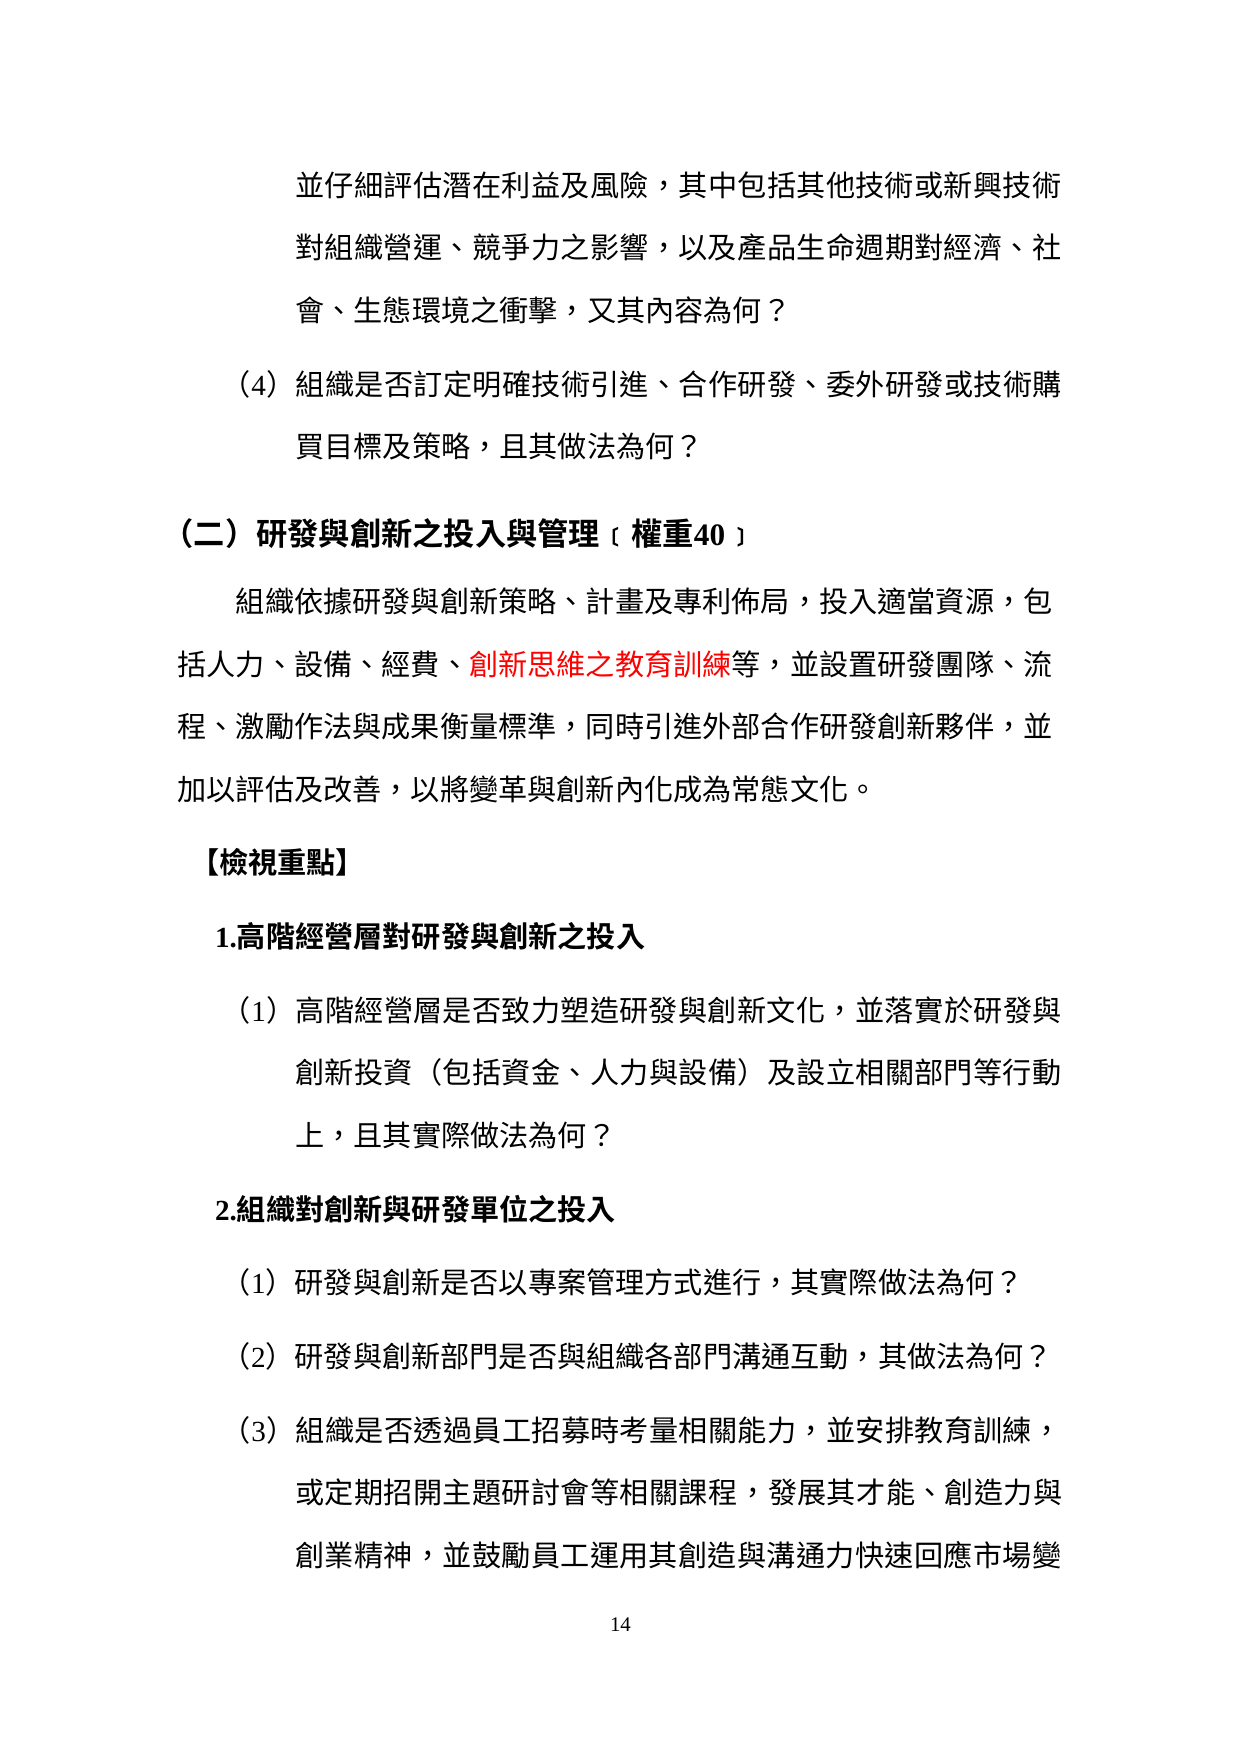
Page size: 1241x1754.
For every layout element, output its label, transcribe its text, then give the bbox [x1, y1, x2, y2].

text （3）組織是否透過員工招募時考量相關能力，並安排教育訓練，或定期招開主題研討會等相關課程，發展其才能、創造力與創業精神，並鼓勵員工運用其創造與溝通力快速回應市場變 [222, 1387, 1063, 1574]
text （2）研發與創新部門是否與組織各部門溝通互動，其做法為何？ [222, 1313, 1063, 1376]
text （1）高階經營層是否致力塑造研發與創新文化，並落實於研發與創新投資（包括資金、人力與設備）及設立相關部門等行動上，且其實際做法為何？ [222, 967, 1063, 1154]
text 【檢視重點】 [190, 819, 1063, 882]
text （1）研發與創新是否以專案管理方式進行，其實際做法為何？ [222, 1239, 1063, 1302]
text 組織依據研發與創新策略、計畫及專利佈局，投入適當資源，包括人力、設備、經費、創新思維之教育訓練等，並設置研發團隊、流程、激勵作法與成果衡量標準，同時引進外部合作研發創新夥伴，並加以評估及改善，以將變革與創新內化成為常態文化。 [177, 558, 1063, 808]
text （4）組織是否訂定明確技術引進、合作研發、委外研發或技術購買目標及策略，且其做法為何？ [222, 341, 1063, 466]
subtitle （二）研發與創新之投入與管理﹝權重40﹞ [162, 490, 1063, 552]
text （3）組織衛福醫療服務研發活動是否與衛福醫療服務策略一致，且符合衛福醫療服務分析、專利佈局與管理策略，同時整合虛實通路、精緻個人衛福醫療服務、員工及利害關係人意見，並仔細評估潛在利益及風險，其中包括其他技術或新興技術對組織營運、競爭力之影響，以及產品生命週期對經濟、社會、生態環境之衝擊，又其內容為何？ [222, 142, 1063, 329]
text 2.組織對創新與研發單位之投入 [215, 1166, 1063, 1228]
text 1.高階經營層對研發與創新之投入 [215, 893, 1063, 956]
